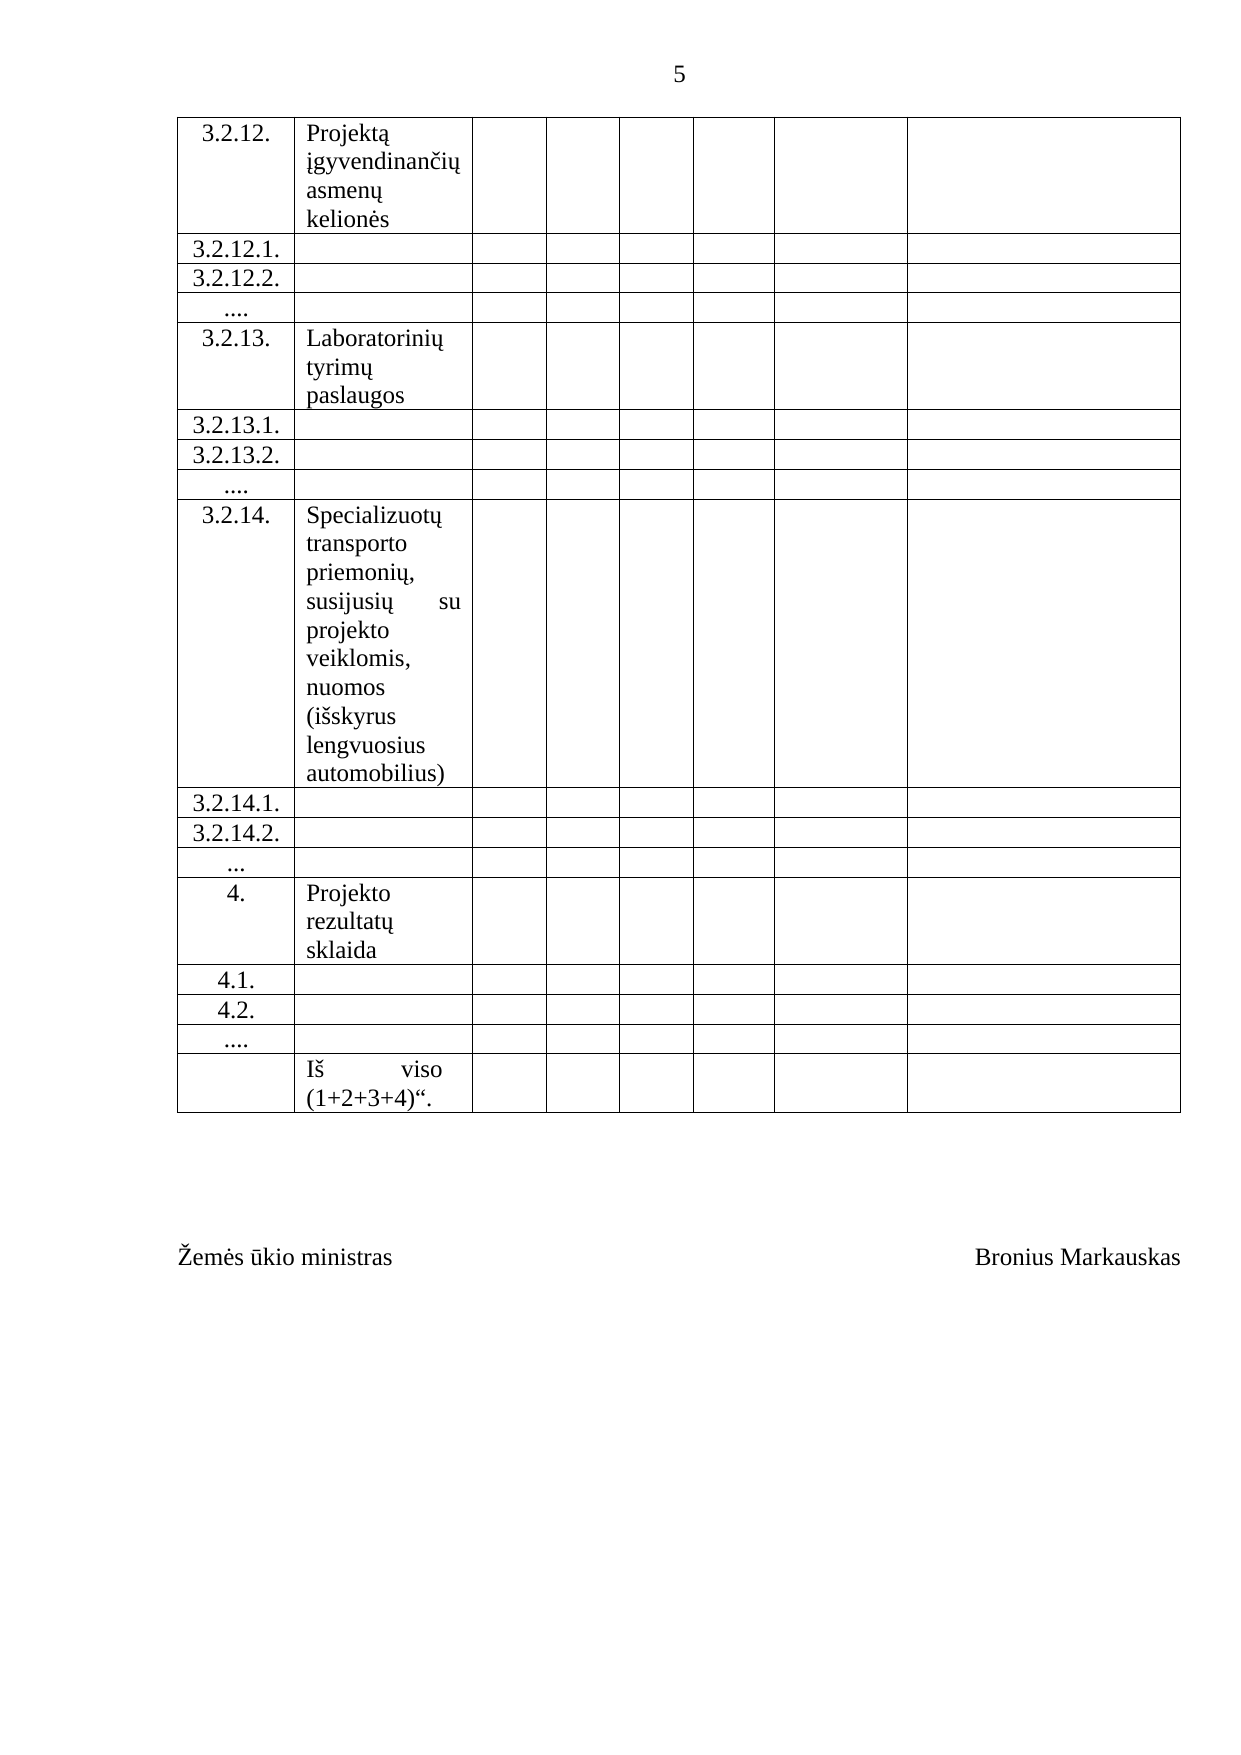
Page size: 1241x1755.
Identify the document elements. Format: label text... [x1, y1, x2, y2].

table_cell [775, 788, 907, 817]
table_cell 3.2.13.2. [178, 440, 294, 469]
table_cell [908, 1054, 1180, 1112]
table_cell [473, 264, 546, 292]
table_cell 3.2.12. [178, 118, 294, 233]
table_cell [295, 293, 472, 322]
table_cell 3.2.13.1. [178, 410, 294, 439]
table_cell [295, 440, 472, 469]
table_cell [694, 264, 774, 292]
table_cell [547, 293, 619, 322]
table_cell [473, 995, 546, 1023]
table_cell [473, 818, 546, 847]
table_cell [908, 500, 1180, 787]
table_cell [908, 818, 1180, 847]
table_cell [547, 470, 619, 499]
table_cell [908, 788, 1180, 817]
table_cell [547, 264, 619, 292]
table_cell [547, 848, 619, 877]
table_cell [775, 118, 907, 233]
table_cell [178, 1054, 294, 1112]
table_cell Projekto rezultatų sklaida [295, 878, 472, 964]
table_cell [295, 264, 472, 292]
table_cell [694, 470, 774, 499]
table_cell [694, 234, 774, 262]
table_cell [908, 118, 1180, 233]
table_cell [775, 818, 907, 847]
table_cell [620, 1054, 693, 1112]
table_cell Laboratorinių tyrimų paslaugos [295, 323, 472, 409]
table_cell [775, 264, 907, 292]
table_cell [473, 118, 546, 233]
table_cell [547, 440, 619, 469]
table_cell [908, 470, 1180, 499]
text Žemės ūkio ministras Bronius Markauskas [177, 1242, 1181, 1271]
table_cell [620, 965, 693, 994]
table_cell [775, 1054, 907, 1112]
table_cell [694, 440, 774, 469]
table_cell [473, 788, 546, 817]
table_cell 4.2. [178, 995, 294, 1023]
table_cell 4.1. [178, 965, 294, 994]
table_cell [620, 470, 693, 499]
table_cell [295, 965, 472, 994]
table_cell [694, 788, 774, 817]
table_cell [473, 470, 546, 499]
table_cell [775, 1025, 907, 1053]
table_cell Specializuotų transporto priemonių, susijusių su projekto veiklomis, nuomos (išskyrus lengvuosius automobilius) [295, 500, 472, 787]
table_cell [694, 1054, 774, 1112]
table_cell [908, 234, 1180, 262]
table_cell [620, 118, 693, 233]
table_cell [547, 500, 619, 787]
table_cell [908, 293, 1180, 322]
table_cell [295, 995, 472, 1023]
table_cell Projektą įgyvendinančių asmenų kelionės [295, 118, 472, 233]
table_cell Iš viso (1+2+3+4)“. [295, 1054, 472, 1112]
table_cell [694, 118, 774, 233]
table_cell [620, 234, 693, 262]
table_cell [547, 878, 619, 964]
table_cell [620, 995, 693, 1023]
table_cell [295, 848, 472, 877]
table_cell [775, 470, 907, 499]
table_cell [473, 1054, 546, 1112]
table_cell [620, 440, 693, 469]
table_cell 3.2.13. [178, 323, 294, 409]
table_cell 3.2.14.2. [178, 818, 294, 847]
table_cell [775, 878, 907, 964]
table_cell [295, 410, 472, 439]
table_cell [547, 995, 619, 1023]
table_cell [775, 410, 907, 439]
table_cell 4. [178, 878, 294, 964]
table_cell [620, 878, 693, 964]
table_cell 3.2.12.2. [178, 264, 294, 292]
table_cell [473, 323, 546, 409]
table_cell [547, 818, 619, 847]
table_cell [473, 440, 546, 469]
table_cell [620, 818, 693, 847]
table_cell [620, 410, 693, 439]
table_cell [775, 848, 907, 877]
table_cell [908, 264, 1180, 292]
table_cell [295, 788, 472, 817]
table_cell [775, 440, 907, 469]
table_cell .... [178, 470, 294, 499]
table_cell [620, 500, 693, 787]
table_cell [473, 234, 546, 262]
table_cell [620, 848, 693, 877]
table_cell [547, 965, 619, 994]
table_cell .... [178, 293, 294, 322]
table_cell [295, 1025, 472, 1053]
table_cell [694, 995, 774, 1023]
table_cell [473, 410, 546, 439]
table_cell [694, 410, 774, 439]
table_cell [547, 1025, 619, 1053]
table_cell [620, 1025, 693, 1053]
table_cell [775, 234, 907, 262]
table_cell ... [178, 848, 294, 877]
table_cell [547, 1054, 619, 1112]
table_cell [473, 965, 546, 994]
table_cell [694, 818, 774, 847]
table_cell [775, 500, 907, 787]
table_cell [473, 500, 546, 787]
table_cell [908, 410, 1180, 439]
table_cell [694, 1025, 774, 1053]
table_cell [694, 848, 774, 877]
table_cell 3.2.12.1. [178, 234, 294, 262]
table_cell [908, 848, 1180, 877]
table_cell .... [178, 1025, 294, 1053]
table_cell [908, 995, 1180, 1023]
table_cell [775, 293, 907, 322]
table_cell [473, 878, 546, 964]
table_cell [295, 234, 472, 262]
table_cell [473, 293, 546, 322]
table_cell 3.2.14.1. [178, 788, 294, 817]
table_cell 3.2.14. [178, 500, 294, 787]
table_cell [295, 818, 472, 847]
table_cell [547, 234, 619, 262]
table_cell [694, 500, 774, 787]
table_cell [473, 1025, 546, 1053]
table_cell [908, 965, 1180, 994]
table_cell [547, 323, 619, 409]
table_cell [908, 323, 1180, 409]
table_cell [694, 293, 774, 322]
table_cell [694, 323, 774, 409]
table_cell [295, 470, 472, 499]
table_cell [694, 878, 774, 964]
table_cell [775, 995, 907, 1023]
table_cell [620, 788, 693, 817]
table_cell [620, 323, 693, 409]
table_cell [620, 293, 693, 322]
table_cell [908, 440, 1180, 469]
table_cell [908, 1025, 1180, 1053]
table_cell [694, 965, 774, 994]
table_cell [775, 323, 907, 409]
table_cell [547, 788, 619, 817]
table_cell [620, 264, 693, 292]
table_cell [775, 965, 907, 994]
table_cell [547, 410, 619, 439]
table_cell [547, 118, 619, 233]
table_cell [473, 848, 546, 877]
table_cell [908, 878, 1180, 964]
